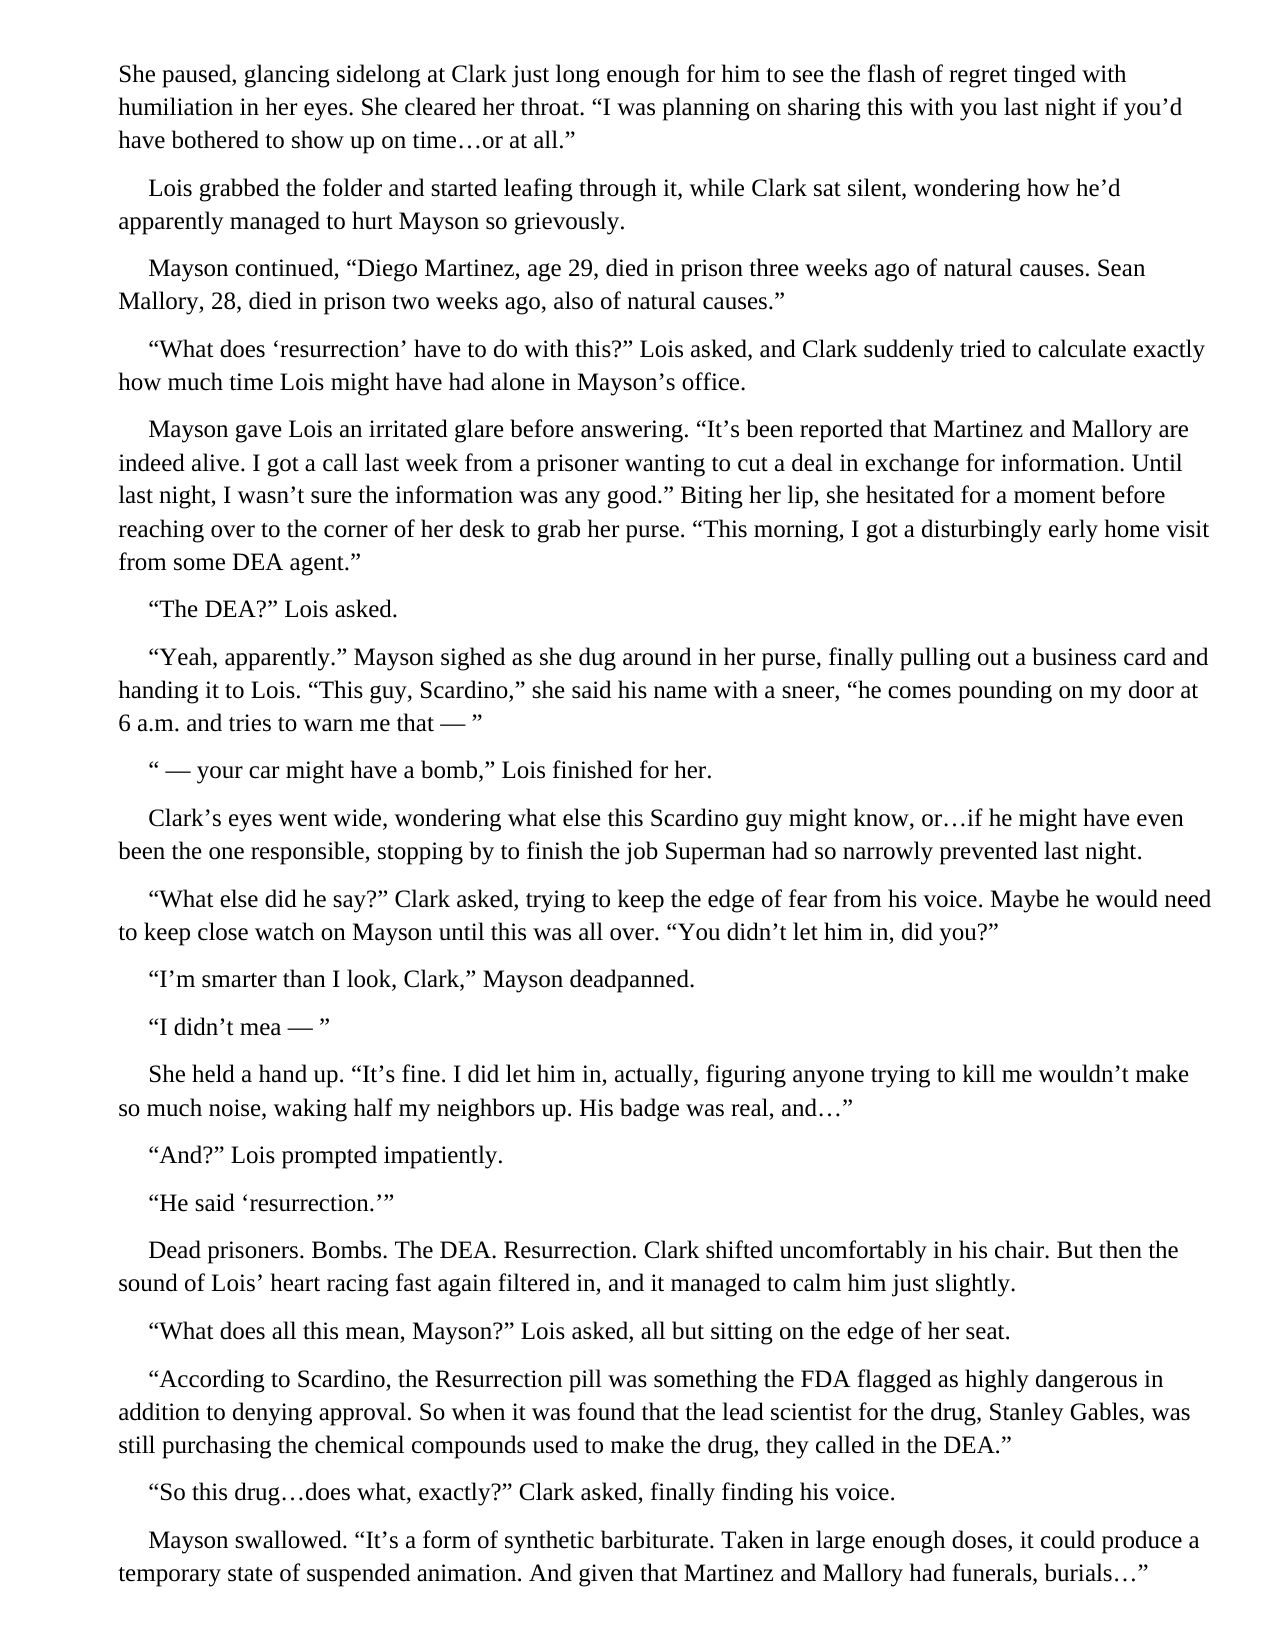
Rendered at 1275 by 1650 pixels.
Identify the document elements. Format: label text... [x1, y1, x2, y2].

text “According to Scardino, the Resurrection pill was something the FDA flagged as highly dangerous in addition to denying approval. So when it was found that the lead scientist for the drug, Stanley Gables, was still purchasing the chemical compounds used to make the drug, they called in the DEA.” [118, 1364, 1216, 1458]
text Mayson swallowed. “It’s a form of synthetic barbiturate. Taken in large enough doses, it could produce a temporary state of suspended animation. And given that Martinez and Mallory had funerals, burials…” [118, 1525, 1216, 1587]
text “The DEA?” Lois asked. [118, 594, 1216, 623]
text Mayson continued, “Diego Martinez, age 29, died in prison three weeks ago of natural causes. Sean Mallory, 28, died in prison two weeks ago, also of natural causes.” [118, 253, 1216, 315]
text Mayson gave Lois an irritated glare before answering. “It’s been reported that Martinez and Mallory are indeed alive. I got a call last week from a prisoner wanting to cut a deal in exchange for information. Until last night, I wasn’t sure the information was any good.” Biting her lip, she hesitated for a moment before reaching over to the corner of her desk to grab her purse. “This morning, I got a disturbingly early home visit from some DEA agent.” [118, 414, 1216, 575]
text Clark’s eyes went wide, wondering what else this Scardino guy might know, or…if he might have even been the one responsible, stopping by to finish the job Superman had so narrowly prevented last night. [118, 803, 1216, 865]
text “ — your car might have a bomb,” Lois finished for her. [118, 756, 1216, 784]
text “I didn’t mea — ” [118, 1012, 1216, 1041]
text “I’m smarter than I look, Clark,” Mayson deadpanned. [118, 964, 1216, 993]
text “What does all this mean, Mayson?” Lois asked, all but sitting on the edge of her seat. [118, 1316, 1216, 1345]
text She paused, glancing sidelong at Clark just long enough for him to see the flash of regret tinged with humiliation in her eyes. She cleared her throat. “I was planning on sharing this with you last night if you’d have bothered to show up on time…or at all.” [118, 59, 1216, 154]
text She held a hand up. “It’s fine. I did let him in, actually, figuring anyone trying to kill me wouldn’t make so much noise, waking half my neighbors up. His badge was real, and…” [118, 1059, 1216, 1121]
text Dead prisoners. Bombs. The DEA. Resurrection. Clark shifted uncomfortably in his chair. But then the sound of Lois’ heart racing fast again filtered in, and it managed to calm him just slightly. [118, 1235, 1216, 1297]
text “So this drug…does what, exactly?” Clark asked, finally finding his voice. [118, 1477, 1216, 1506]
text “What does ‘resurrection’ have to do with this?” Lois asked, and Clark suddenly tried to calculate exactly how much time Lois might have had alone in Mayson’s office. [118, 334, 1216, 396]
text “He said ‘resurrection.’” [118, 1188, 1216, 1217]
text “What else did he say?” Clark asked, trying to keep the edge of fear from his voice. Maybe he would need to keep close watch on Mayson until this was all over. “You didn’t let him in, did you?” [118, 884, 1216, 946]
text “Yeah, apparently.” Mayson sighed as she dug around in her purse, finally pulling out a business card and handing it to Lois. “This guy, Scardino,” she said his name with a sneer, “he comes pounding on my door at 6 a.m. and tries to warn me that — ” [118, 642, 1216, 737]
text Lois grabbed the folder and started leafing through it, while Clark sat silent, wondering how he’d apparently managed to hurt Mayson so grievously. [118, 173, 1216, 234]
text “And?” Lois prompted impatiently. [118, 1140, 1216, 1169]
